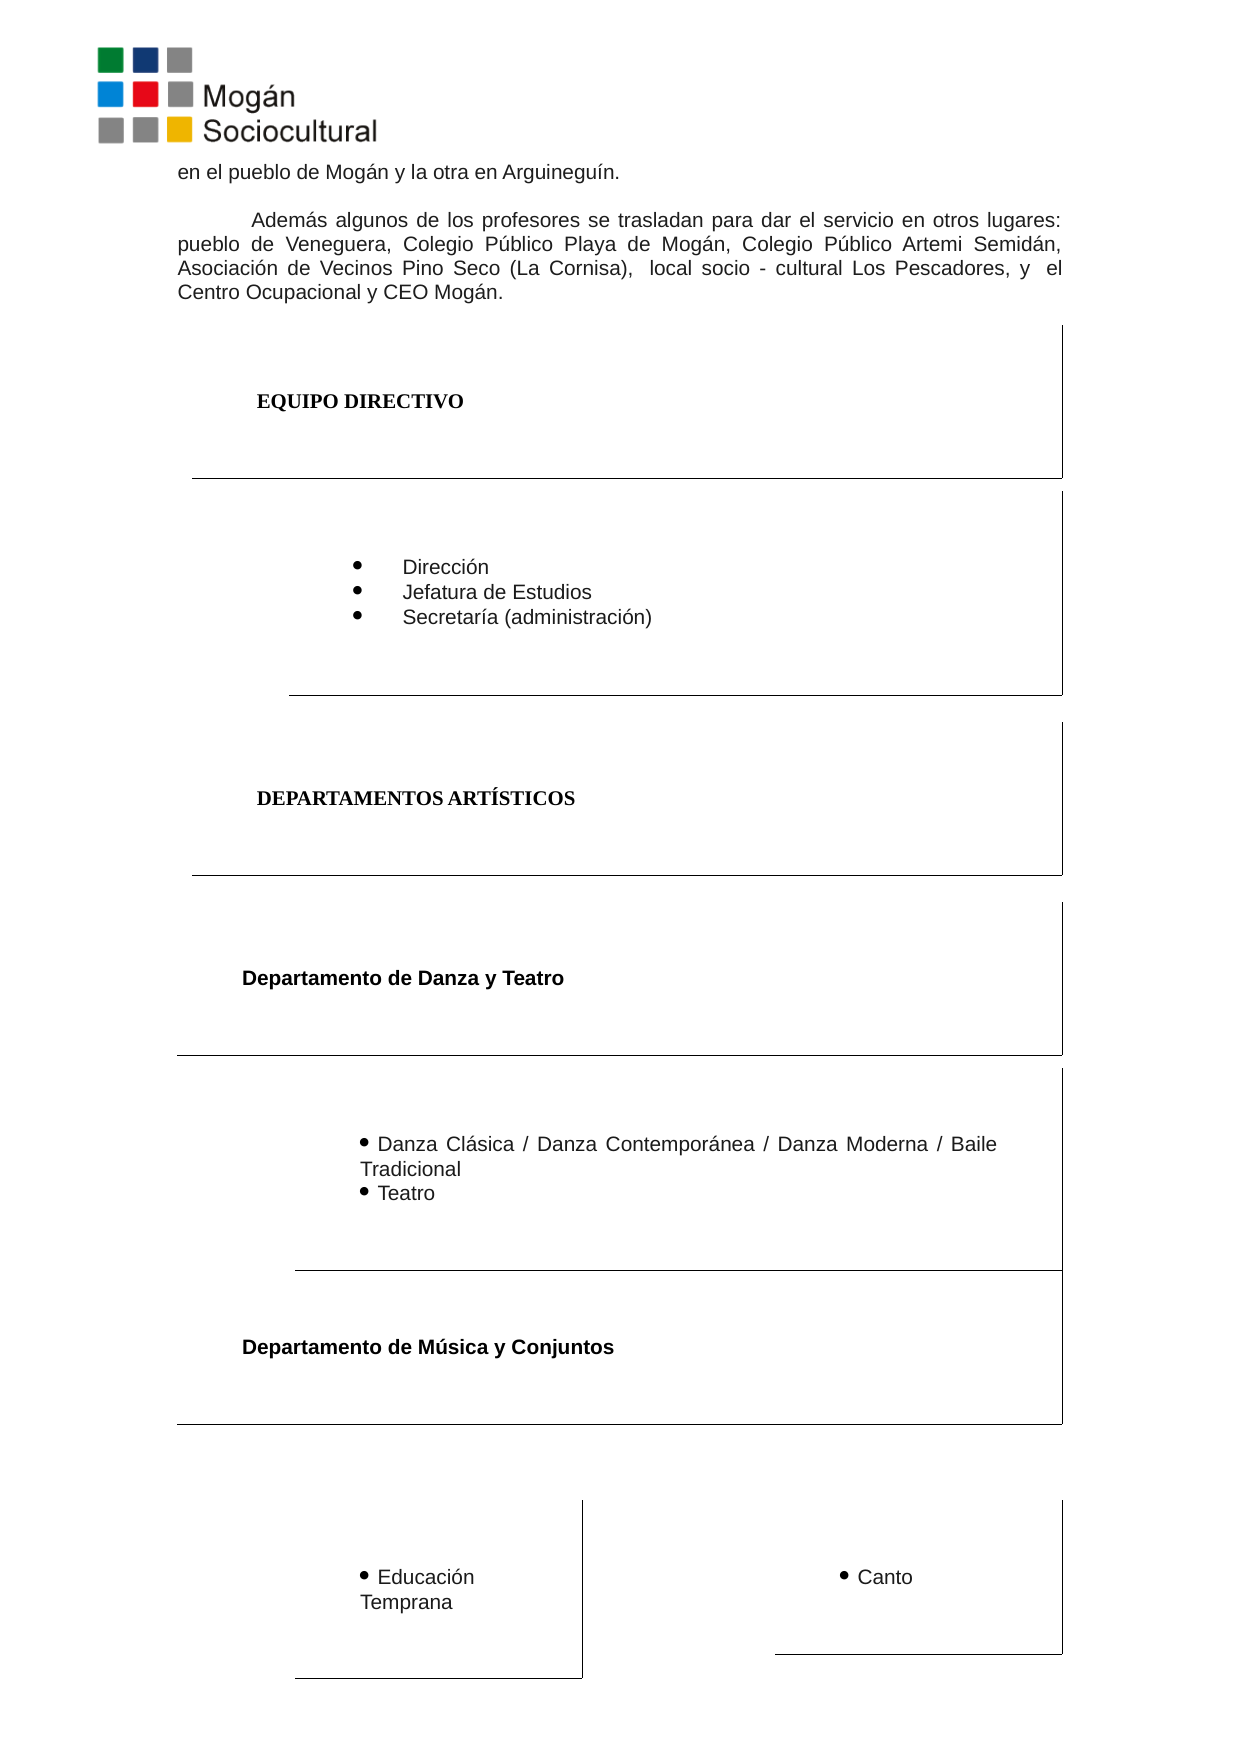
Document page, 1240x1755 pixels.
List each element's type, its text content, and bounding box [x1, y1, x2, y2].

list Secretaría (administración) [288, 605, 1062, 695]
text Además algunos de los profesores se trasladan para dar el servicio en otros lugares: pueblo de Veneguera, Colegio Público Playa de Mogán, Colegio Público Artemi Semidán, Asociación de Vecinos Pino Seco (La Cornisa), local socio - cultural Los Pescadores, y el Centro Ocupacional y CEO Mogán. [177, 208, 1062, 304]
list Dirección [288, 491, 1062, 580]
subtitle Departamento de Música y Conjuntos [177, 1271, 1062, 1424]
text en el pueblo de Mogán y la otra en Arguineguín. [177, 160, 1062, 184]
subtitle Departamento de Danza y Teatro [177, 902, 1062, 1055]
list Educación Temprana [295, 1500, 582, 1678]
list Teatro [295, 1181, 1062, 1270]
list Jefatura de Estudios [288, 580, 1062, 605]
list Canto [775, 1500, 1062, 1654]
subtitle EQUIPO DIRECTIVO [192, 325, 1062, 478]
subtitle DEPARTAMENTOS ARTÍSTICOS [192, 722, 1062, 875]
list Danza Clásica / Danza Contemporánea / Danza Moderna / Baile Tradicional [295, 1067, 1062, 1181]
